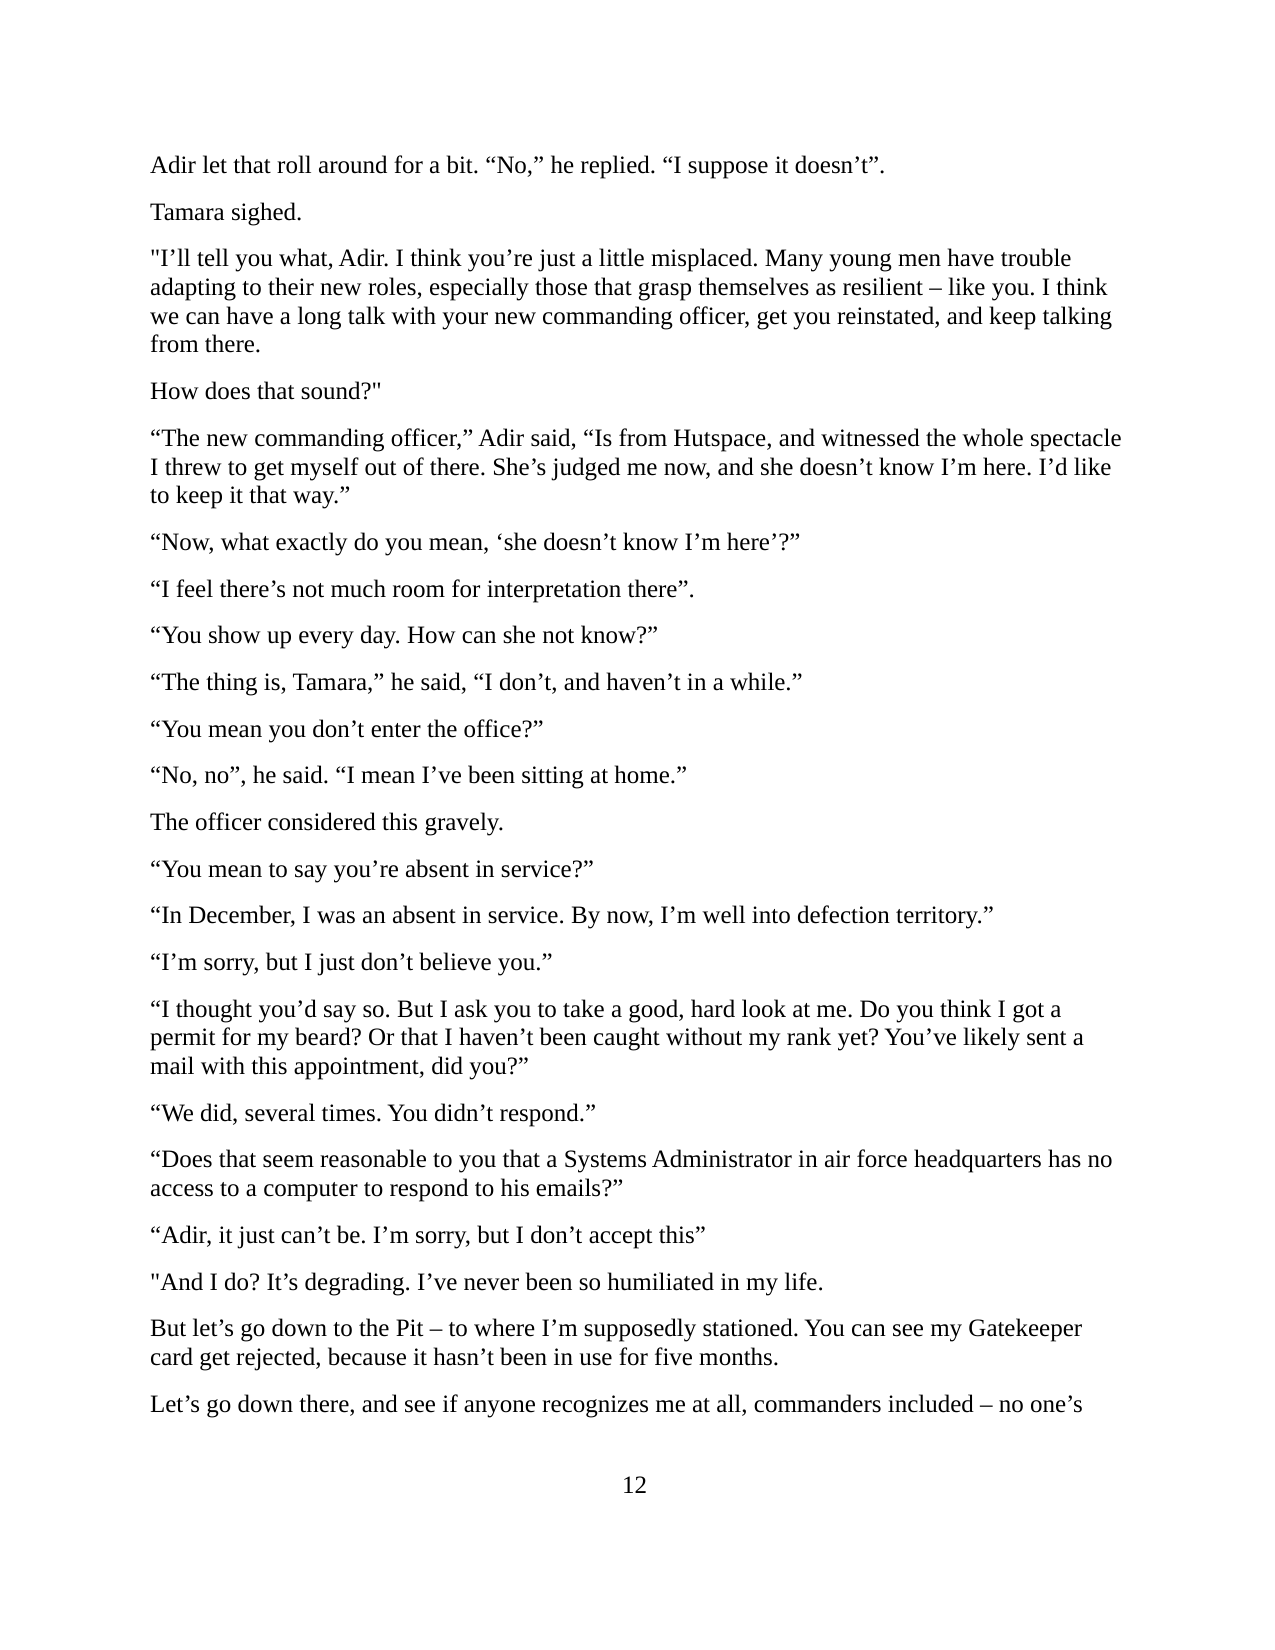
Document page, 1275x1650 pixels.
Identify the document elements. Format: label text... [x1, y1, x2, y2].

text “I’m sorry, but I just don’t believe you.” [150, 947, 1125, 976]
text “I thought you’d say so. But I ask you to take a good, hard look at me. Do you think I got a permit for my beard? Or that I haven’t been caught without my rank yet? You’ve likely sent a mail with this appointment, did you?” [150, 994, 1125, 1080]
text But let’s go down to the Pit – to where I’m supposedly stationed. You can see my Gatekeeper card get rejected, because it hasn’t been in use for five months. [150, 1313, 1125, 1371]
text “You mean you don’t enter the office?” [150, 714, 1125, 742]
text "I’ll tell you what, Adir. I think you’re just a little misplaced. Many young men have trouble adapting to their new roles, especially those that grasp themselves as resilient – like you. I think we can have a long talk with your new commanding officer, get you reinstated, and keep talking from there. [150, 243, 1125, 358]
text “Adir, it just can’t be. I’m sorry, but I don’t accept this” [150, 1220, 1125, 1249]
text “In December, I was an absent in service. By now, I’m well into defection territory.” [150, 900, 1125, 929]
text Adir let that roll around for a bit. “No,” he replied. “I suppose it doesn’t”. [150, 150, 1125, 179]
text “You mean to say you’re absent in service?” [150, 854, 1125, 882]
text "And I do? It’s degrading. I’ve never been so humiliated in my life. [150, 1267, 1125, 1295]
text “No, no”, he said. “I mean I’ve been sitting at home.” [150, 760, 1125, 789]
text The officer considered this gravely. [150, 807, 1125, 836]
text “The new commanding officer,” Adir said, “Is from Hutspace, and witnessed the whole spectacle I threw to get myself out of there. She’s judged me now, and she doesn’t know I’m here. I’d like to keep it that way.” [150, 423, 1125, 509]
text “I feel there’s not much room for interpretation there”. [150, 574, 1125, 602]
text Let’s go down there, and see if anyone recognizes me at all, commanders included – no one’s [150, 1389, 1125, 1417]
text “You show up every day. How can she not know?” [150, 620, 1125, 649]
text “Does that seem reasonable to you that a Systems Administrator in air force headquarters has no access to a computer to respond to his emails?” [150, 1144, 1125, 1202]
text How does that sound?" [150, 376, 1125, 405]
text “The thing is, Tamara,” he said, “I don’t, and haven’t in a while.” [150, 667, 1125, 696]
text “Now, what exactly do you mean, ‘she doesn’t know I’m here’?” [150, 527, 1125, 556]
text “We did, several times. You didn’t respond.” [150, 1098, 1125, 1127]
text Tamara sighed. [150, 197, 1125, 225]
